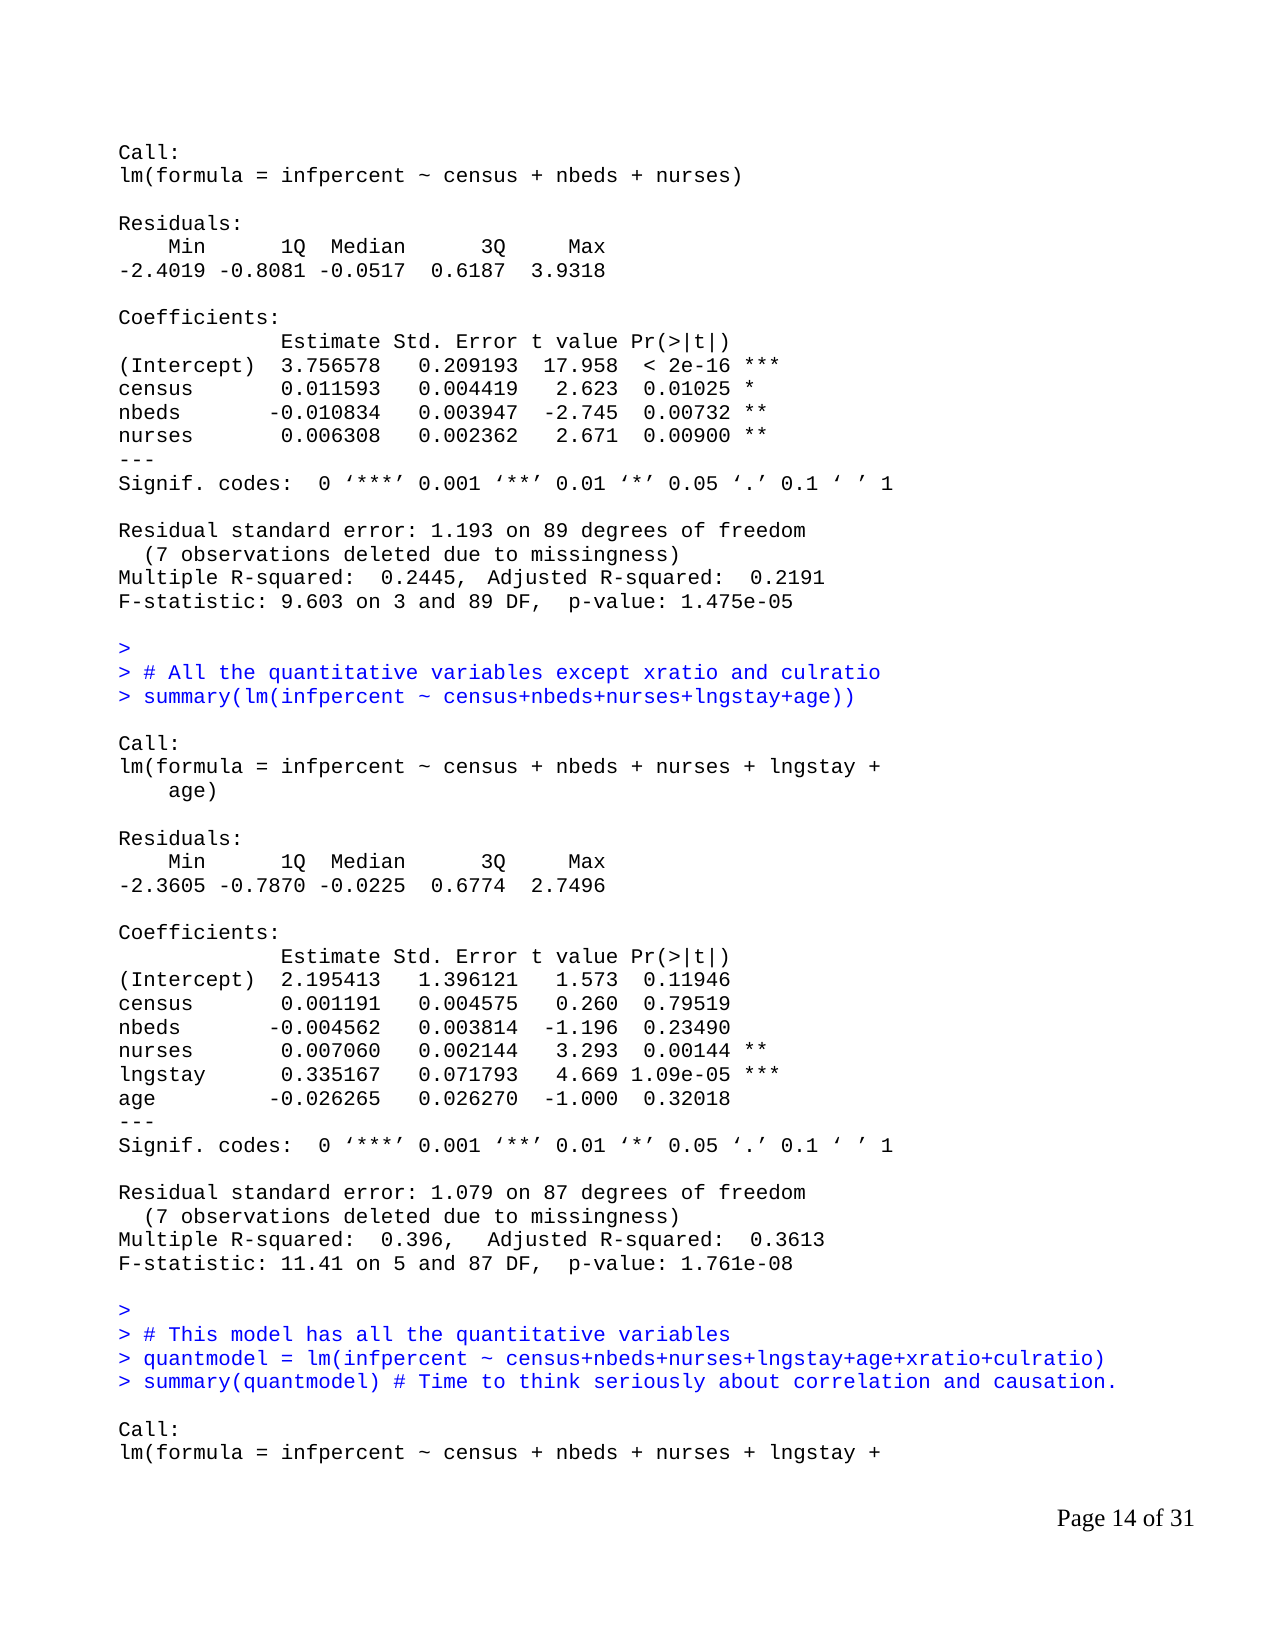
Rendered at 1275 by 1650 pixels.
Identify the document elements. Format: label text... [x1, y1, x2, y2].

text Signif. codes: 0 ‘***’ 0.001 ‘**’ 0.01 ‘*’ 0.05 ‘.’ 0.1 ‘ ’ 1 [118, 473, 1198, 496]
text > # This model has all the quantitative variables [118, 1324, 1198, 1348]
text (Intercept) 3.756578 0.209193 17.958 < 2e-16 *** [118, 354, 1198, 378]
text Residual standard error: 1.079 on 87 degrees of freedom [118, 1182, 1198, 1206]
text nurses 0.007060 0.002144 3.293 0.00144 ** [118, 1040, 1198, 1064]
text --- [118, 449, 1198, 473]
text Call: [118, 1419, 1198, 1442]
text F-statistic: 11.41 on 5 and 87 DF, p-value: 1.761e-08 [118, 1253, 1198, 1277]
text > [118, 638, 1198, 662]
text census 0.001191 0.004575 0.260 0.79519 [118, 993, 1198, 1017]
text lm(formula = infpercent ~ census + nbeds + nurses + lngstay + [118, 1442, 1198, 1466]
text Coefficients: [118, 922, 1198, 946]
text nbeds -0.010834 0.003947 -2.745 0.00732 ** [118, 402, 1198, 426]
text > # All the quantitative variables except xratio and culratio [118, 662, 1198, 686]
text > summary(lm(infpercent ~ census+nbeds+nurses+lngstay+age)) [118, 686, 1198, 709]
text nbeds -0.004562 0.003814 -1.196 0.23490 [118, 1017, 1198, 1040]
text census 0.011593 0.004419 2.623 0.01025 * [118, 378, 1198, 402]
text Min 1Q Median 3Q Max [118, 851, 1198, 875]
text lm(formula = infpercent ~ census + nbeds + nurses) [118, 165, 1198, 189]
text > quantmodel = lm(infpercent ~ census+nbeds+nurses+lngstay+age+xratio+culratio) [118, 1348, 1198, 1371]
text (7 observations deleted due to missingness) [118, 544, 1198, 567]
text (Intercept) 2.195413 1.396121 1.573 0.11946 [118, 969, 1198, 993]
text Signif. codes: 0 ‘***’ 0.001 ‘**’ 0.01 ‘*’ 0.05 ‘.’ 0.1 ‘ ’ 1 [118, 1135, 1198, 1158]
text > [118, 1300, 1198, 1324]
text Min 1Q Median 3Q Max [118, 236, 1198, 260]
text age) [118, 780, 1198, 804]
text lngstay 0.335167 0.071793 4.669 1.09e-05 *** [118, 1064, 1198, 1088]
text Residual standard error: 1.193 on 89 degrees of freedom [118, 520, 1198, 544]
text --- [118, 1111, 1198, 1135]
text (7 observations deleted due to missingness) [118, 1206, 1198, 1229]
text Call: [118, 142, 1198, 165]
text F-statistic: 9.603 on 3 and 89 DF, p-value: 1.475e-05 [118, 591, 1198, 615]
text lm(formula = infpercent ~ census + nbeds + nurses + lngstay + [118, 757, 1198, 780]
text nurses 0.006308 0.002362 2.671 0.00900 ** [118, 426, 1198, 449]
text -2.3605 -0.7870 -0.0225 0.6774 2.7496 [118, 875, 1198, 898]
text -2.4019 -0.8081 -0.0517 0.6187 3.9318 [118, 260, 1198, 284]
text Coefficients: [118, 307, 1198, 331]
text Residuals: [118, 213, 1198, 236]
text Call: [118, 733, 1198, 757]
text Multiple R-squared: 0.2445, Adjusted R-squared: 0.2191 [118, 567, 1198, 591]
text > summary(quantmodel) # Time to think seriously about correlation and causation. [118, 1371, 1198, 1395]
text age -0.026265 0.026270 -1.000 0.32018 [118, 1088, 1198, 1111]
text Estimate Std. Error t value Pr(>|t|) [118, 946, 1198, 969]
text Residuals: [118, 827, 1198, 851]
text Multiple R-squared: 0.396, Adjusted R-squared: 0.3613 [118, 1229, 1198, 1253]
text Estimate Std. Error t value Pr(>|t|) [118, 331, 1198, 354]
